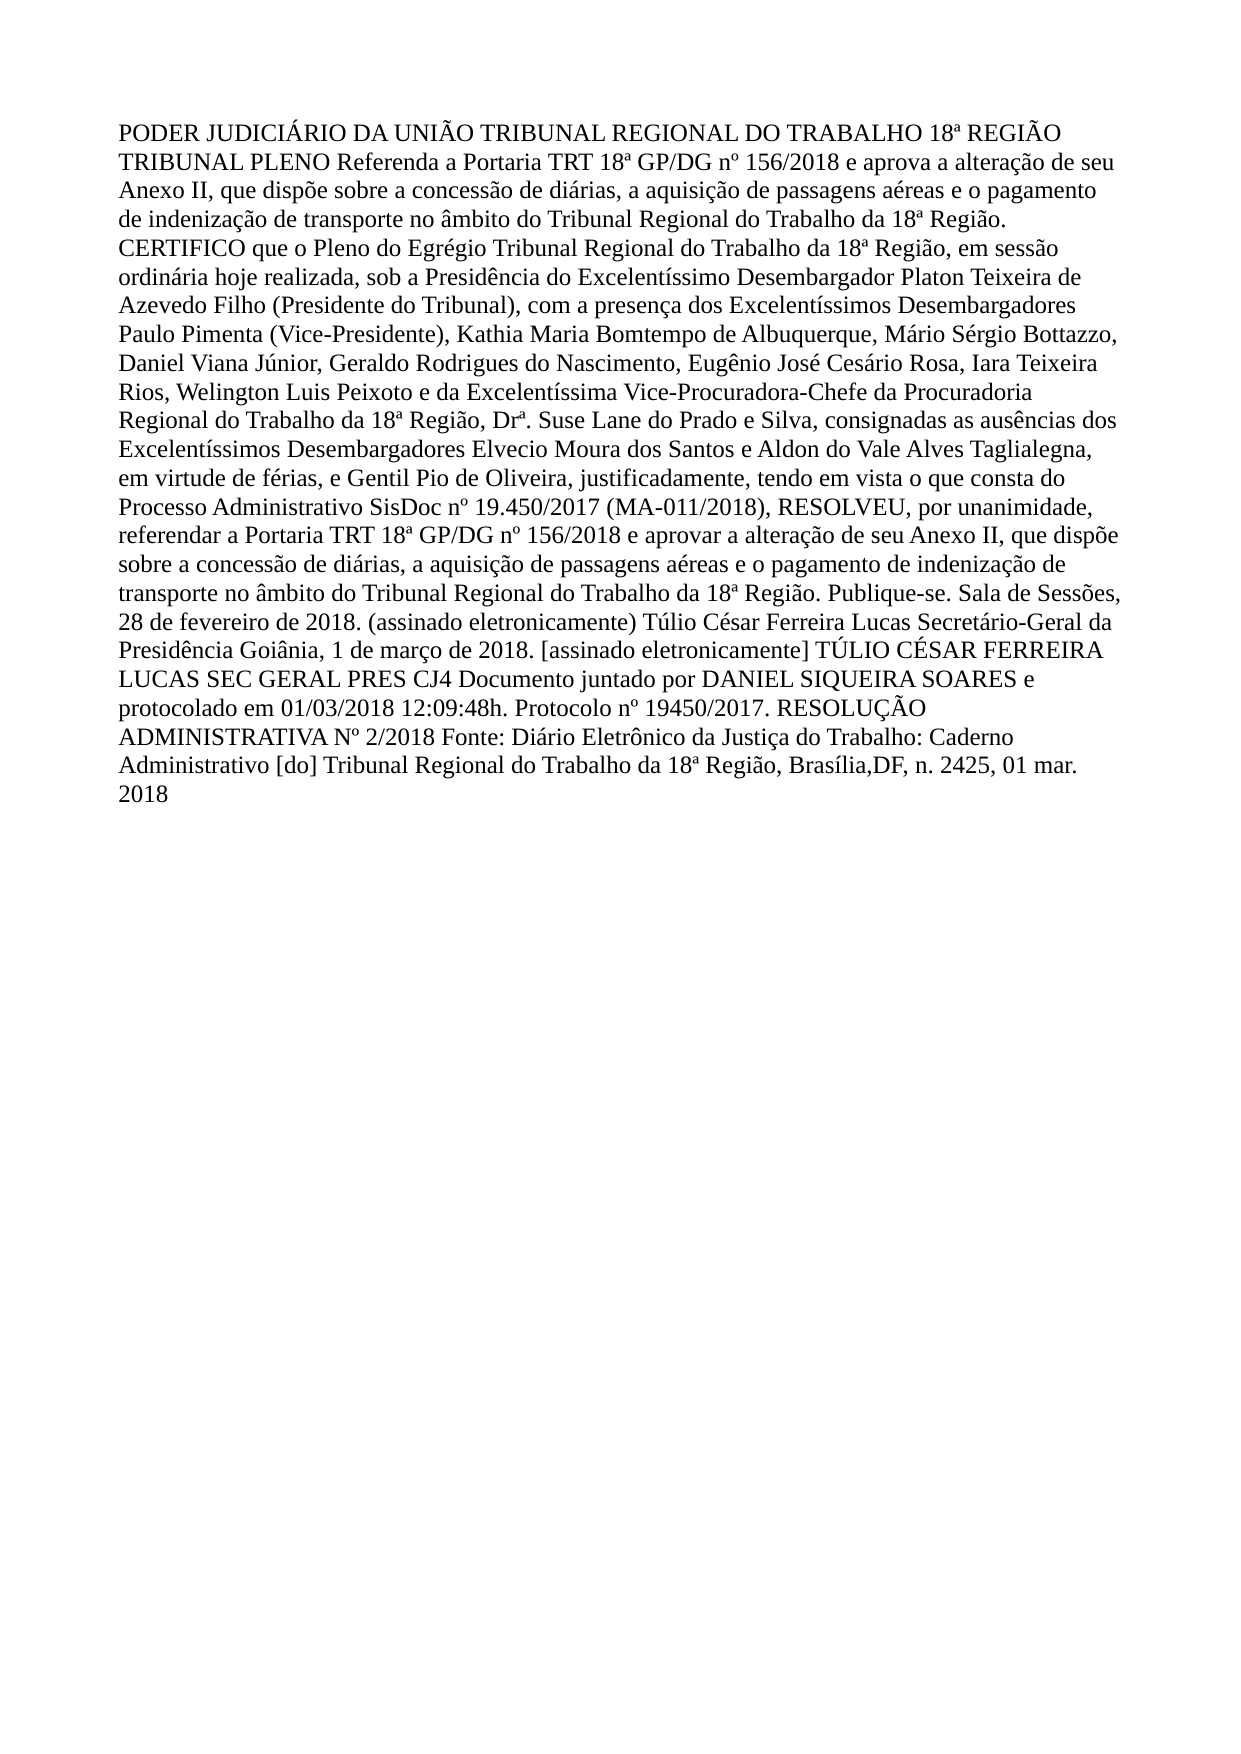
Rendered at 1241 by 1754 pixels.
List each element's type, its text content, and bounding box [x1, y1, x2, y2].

text PODER JUDICIÁRIO DA UNIÃO TRIBUNAL REGIONAL DO TRABALHO 18ª REGIÃO TRIBUNAL PLENO Referenda a Portaria TRT 18ª GP/DG nº 156/2018 e aprova a alteração de seu Anexo II, que dispõe sobre a concessão de diárias, a aquisição de passagens aéreas e o pagamento de indenização de transporte no âmbito do Tribunal Regional do Trabalho da 18ª Região. CERTIFICO que o Pleno do Egrégio Tribunal Regional do Trabalho da 18ª Região, em sessão ordinária hoje realizada, sob a Presidência do Excelentíssimo Desembargador Platon Teixeira de Azevedo Filho (Presidente do Tribunal), com a presença dos Excelentíssimos Desembargadores Paulo Pimenta (Vice-Presidente), Kathia Maria Bomtempo de Albuquerque, Mário Sérgio Bottazzo, Daniel Viana Júnior, Geraldo Rodrigues do Nascimento, Eugênio José Cesário Rosa, Iara Teixeira Rios, Welington Luis Peixoto e da Excelentíssima Vice-Procuradora-Chefe da Procuradoria Regional do Trabalho da 18ª Região, Drª. Suse Lane do Prado e Silva, consignadas as ausências dos Excelentíssimos Desembargadores Elvecio Moura dos Santos e Aldon do Vale Alves Taglialegna, em virtude de férias, e Gentil Pio de Oliveira, justificadamente, tendo em vista o que consta do Processo Administrativo SisDoc nº 19.450/2017 (MA-011/2018), RESOLVEU, por unanimidade, referendar a Portaria TRT 18ª GP/DG nº 156/2018 e aprovar a alteração de seu Anexo II, que dispõe sobre a concessão de diárias, a aquisição de passagens aéreas e o pagamento de indenização de transporte no âmbito do Tribunal Regional do Trabalho da 18ª Região. Publique-se. Sala de Sessões, 28 de fevereiro de 2018. (assinado eletronicamente) Túlio César Ferreira Lucas Secretário-Geral da Presidência Goiânia, 1 de março de 2018. [assinado eletronicamente] TÚLIO CÉSAR FERREIRA LUCAS SEC GERAL PRES CJ4 Documento juntado por DANIEL SIQUEIRA SOARES e protocolado em 01/03/2018 12:09:48h. Protocolo nº 19450/2017. RESOLUÇÃO ADMINISTRATIVA Nº 2/2018 Fonte: Diário Eletrônico da Justiça do Trabalho: Caderno Administrativo [do] Tribunal Regional do Trabalho da 18ª Região, Brasília,DF, n. 2425, 01 mar. 2018 [118, 118, 1122, 808]
